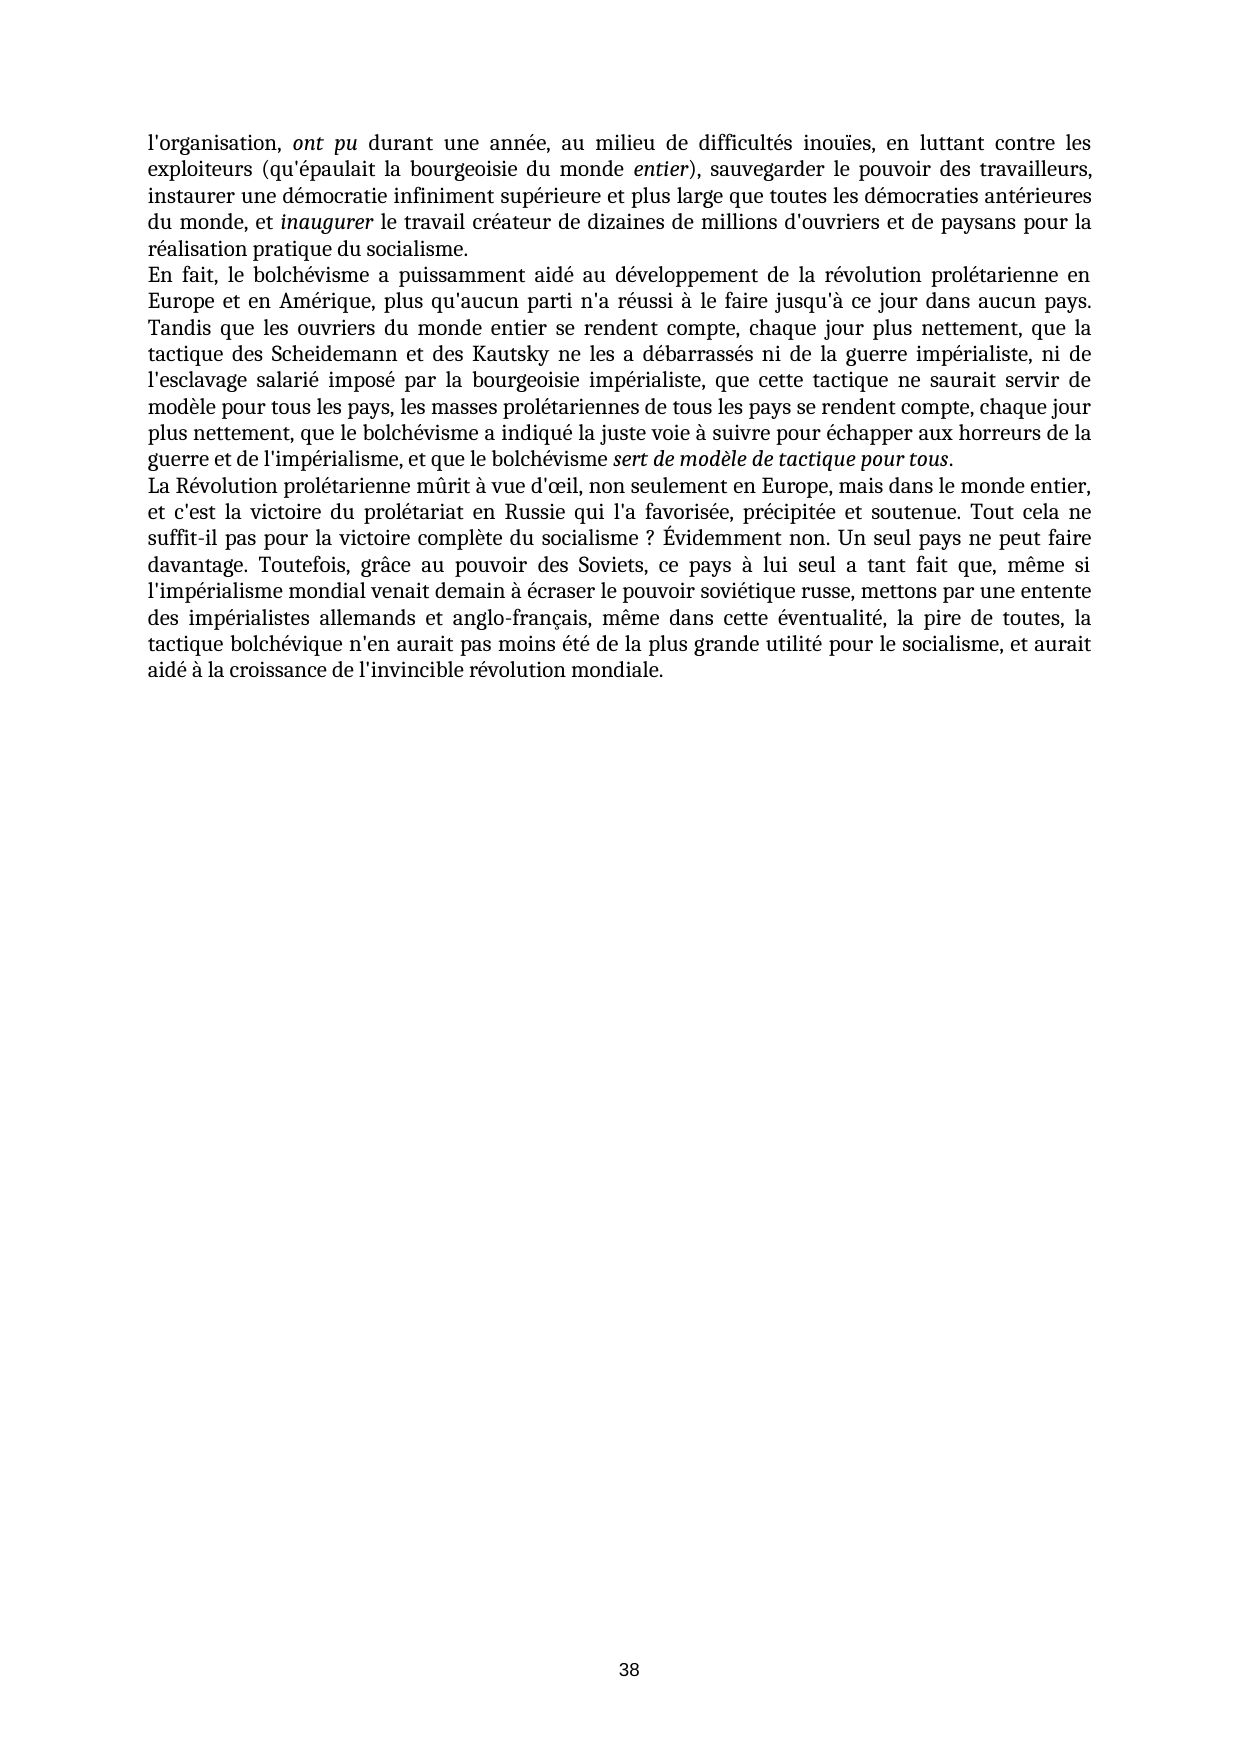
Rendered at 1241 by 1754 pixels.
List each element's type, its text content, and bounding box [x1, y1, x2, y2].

text La Révolution prolétarienne mûrit à vue d'œil, non seulement en Europe, mais dans le monde entier, et c'est la victoire du prolétariat en Russie qui l'a favorisée, précipitée et soutenue. Tout cela ne suffit‑il pas pour la victoire complète du socialisme ? Évidemment non. Un seul pays ne peut faire davantage. Toutefois, grâce au pouvoir des Soviets, ce pays à lui seul a tant fait que, même si l'impérialisme mondial venait demain à écraser le pouvoir soviétique russe, mettons par une entente des impérialistes allemands et anglo‑français, même dans cette éventualité, la pire de toutes, la tactique bolchévique n'en aurait pas moins été de la plus grande utilité pour le socialisme, et aurait aidé à la croissance de l'invincible révolution mondiale. [148, 472, 1093, 683]
text En fait, le bolchévisme a puissamment aidé au développement de la révolution prolétarienne en Europe et en Amérique, plus qu'aucun parti n'a réussi à le faire jusqu'à ce jour dans aucun pays. Tandis que les ouvriers du monde entier se rendent compte, chaque jour plus nettement, que la tactique des Scheidemann et des Kautsky ne les a débarrassés ni de la guerre impérialiste, ni de l'esclavage salarié imposé par la bourgeoisie impérialiste, que cette tactique ne saurait servir de modèle pour tous les pays, les masses prolétariennes de tous les pays se rendent compte, chaque jour plus nettement, que le bolchévisme a indiqué la juste voie à suivre pour échapper aux horreurs de la guerre et de l'impérialisme, et que le bolchévisme sert de modèle de tactique pour tous. [148, 262, 1093, 472]
text l'organisation, ont pu durant une année, au milieu de difficultés inouïes, en luttant contre les exploiteurs (qu'épaulait la bourgeoisie du monde entier), sauvegarder le pouvoir des travailleurs, instaurer une démocratie infiniment supérieure et plus large que toutes les démocraties antérieures du monde, et inaugurer le travail créateur de dizaines de millions d'ouvriers et de paysans pour la réalisation pratique du socialisme. [148, 130, 1093, 262]
